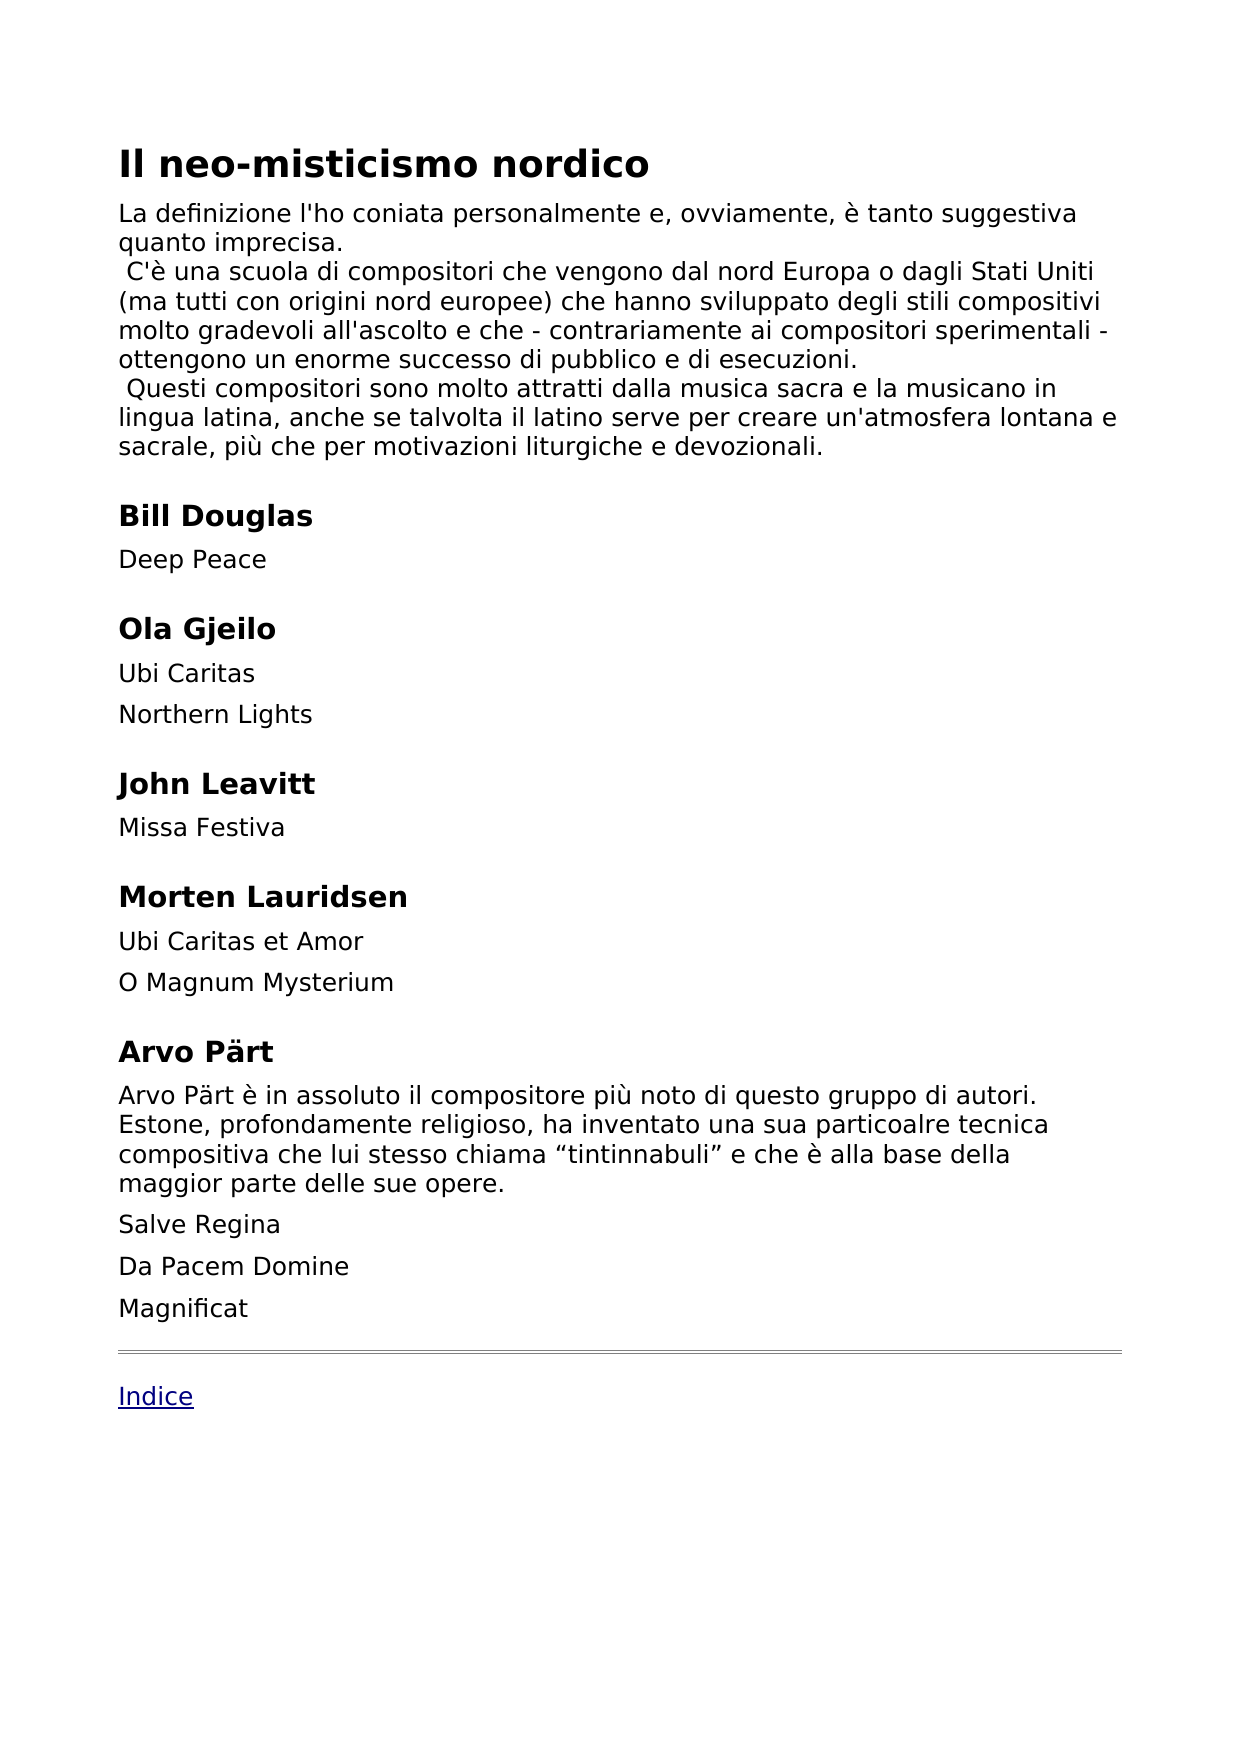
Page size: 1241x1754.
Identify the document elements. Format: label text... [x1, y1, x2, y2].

text La definizione l'ho coniata personalmente e, ovviamente, è tanto suggestiva quanto imprecisa. C'è una scuola di compositori che vengono dal nord Europa o dagli Stati Uniti (ma tutti con origini nord europee) che hanno sviluppato degli stili compositivi molto gradevoli all'ascolto e che - contrariamente ai compositori sperimentali - ottengono un enorme successo di pubblico e di esecuzioni. Questi compositori sono molto attratti dalla musica sacra e la musicano in lingua latina, anche se talvolta il latino serve per creare un'atmosfera lontana e sacrale, più che per motivazioni liturgiche e devozionali. [118, 199, 1122, 462]
text Da Pacem Domine [118, 1252, 1122, 1282]
subtitle Ola Gjeilo [118, 612, 1122, 646]
text Ubi Caritas et Amor [118, 927, 1122, 956]
text Indice [118, 1382, 1122, 1411]
text Deep Peace [118, 546, 1122, 575]
text Missa Festiva [118, 814, 1122, 843]
text Magnificat [118, 1294, 1122, 1323]
subtitle Morten Lauridsen [118, 880, 1122, 914]
text O Magnum Mysterium [118, 968, 1122, 998]
subtitle Il neo-misticismo nordico [118, 143, 1122, 187]
text Arvo Pärt è in assoluto il compositore più noto di questo gruppo di autori. Estone, profondamente religioso, ha inventato una sua particoalre tecnica compositiva che lui stesso chiama “tintinnabuli” e che è alla base della maggior parte delle sue opere. [118, 1082, 1122, 1198]
text Northern Lights [118, 701, 1122, 730]
subtitle Arvo Pärt [118, 1035, 1122, 1069]
text Salve Regina [118, 1211, 1122, 1240]
text Ubi Caritas [118, 659, 1122, 688]
subtitle Bill Douglas [118, 499, 1122, 533]
subtitle John Leavitt [118, 767, 1122, 801]
